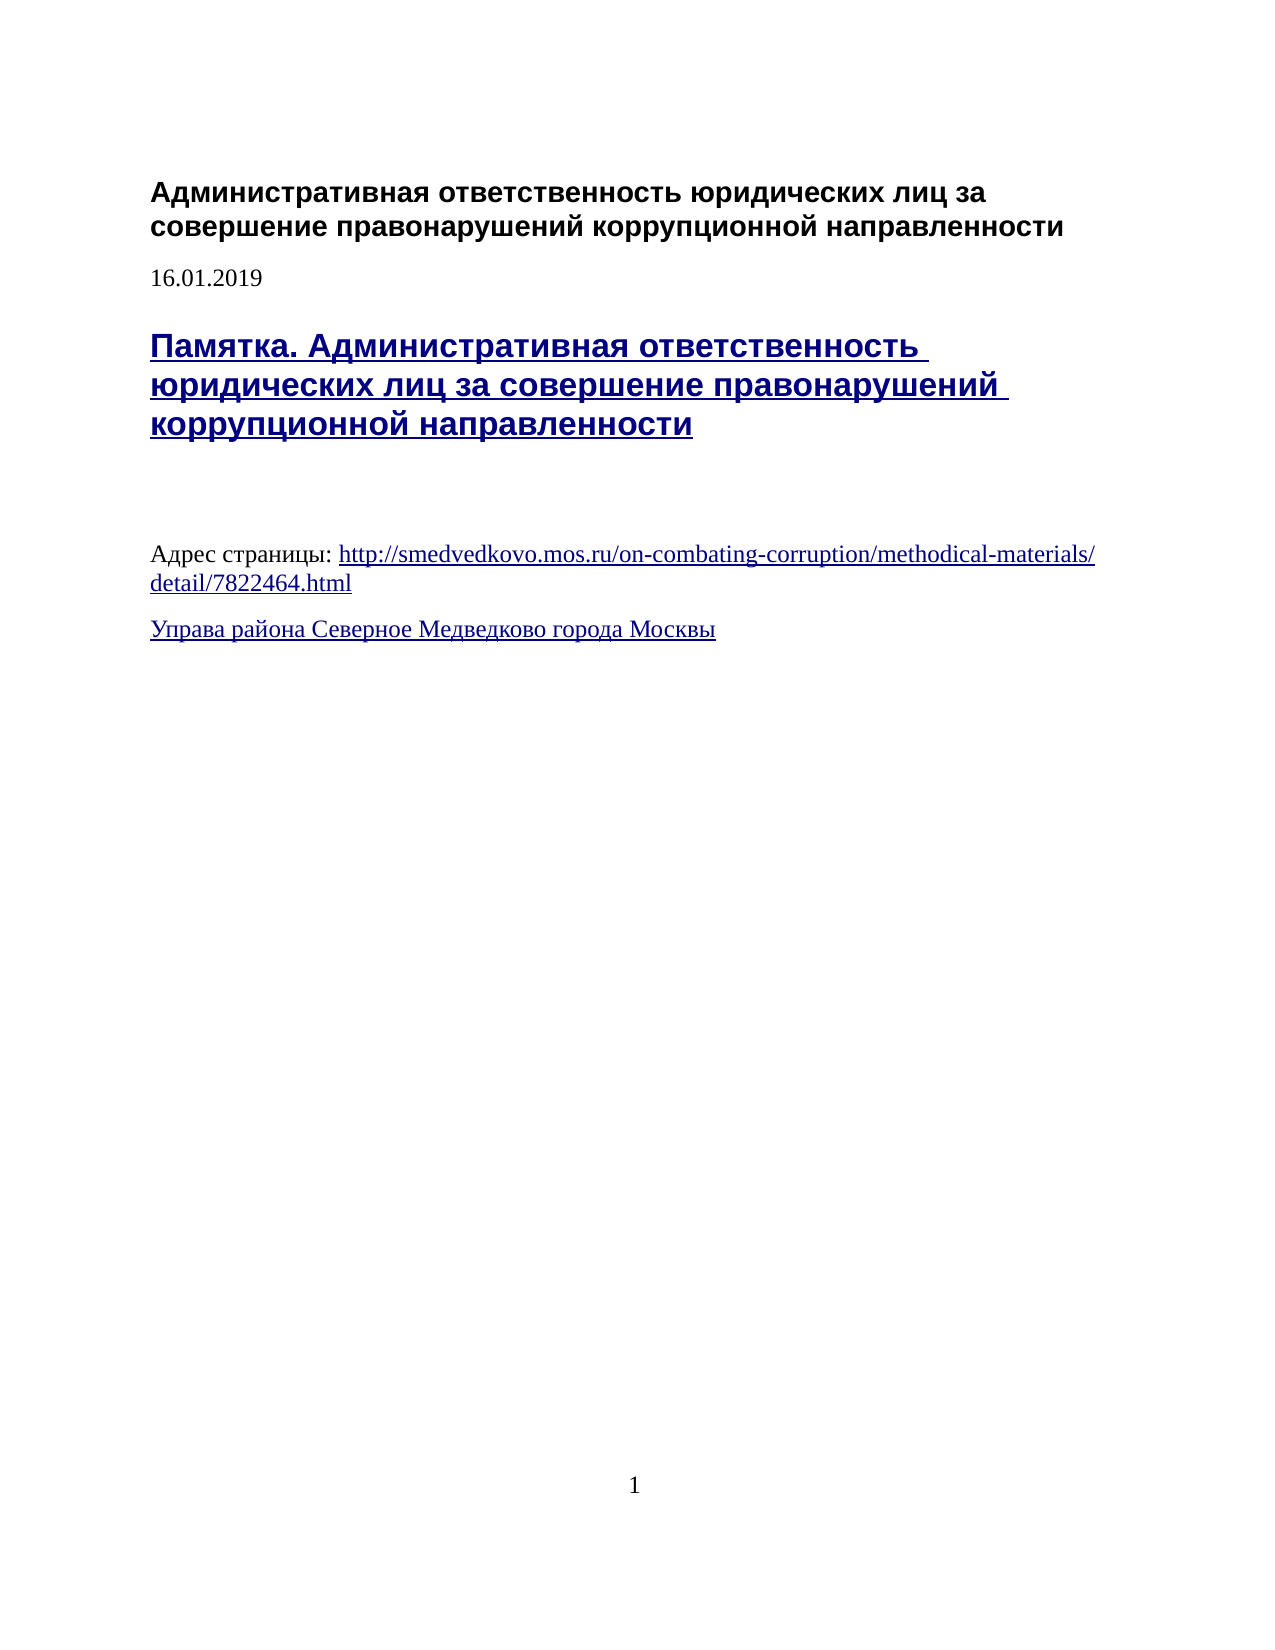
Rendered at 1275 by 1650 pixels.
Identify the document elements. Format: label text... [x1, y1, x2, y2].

subtitle Памятка. Административная ответственность юридических лиц за совершение правонарушений коррупционной направленности [150, 326, 1125, 442]
text Управа района Северное Медведково города Москвы [150, 614, 1125, 643]
text Адрес страницы: http://smedvedkovo.mos.ru/on-combating-corruption/methodical-materials/detail/7822464.html [150, 539, 1125, 597]
subtitle Административная ответственность юридических лиц за совершение правонарушений коррупционной направленности [150, 175, 1125, 242]
text 16.01.2019 [150, 263, 1125, 292]
